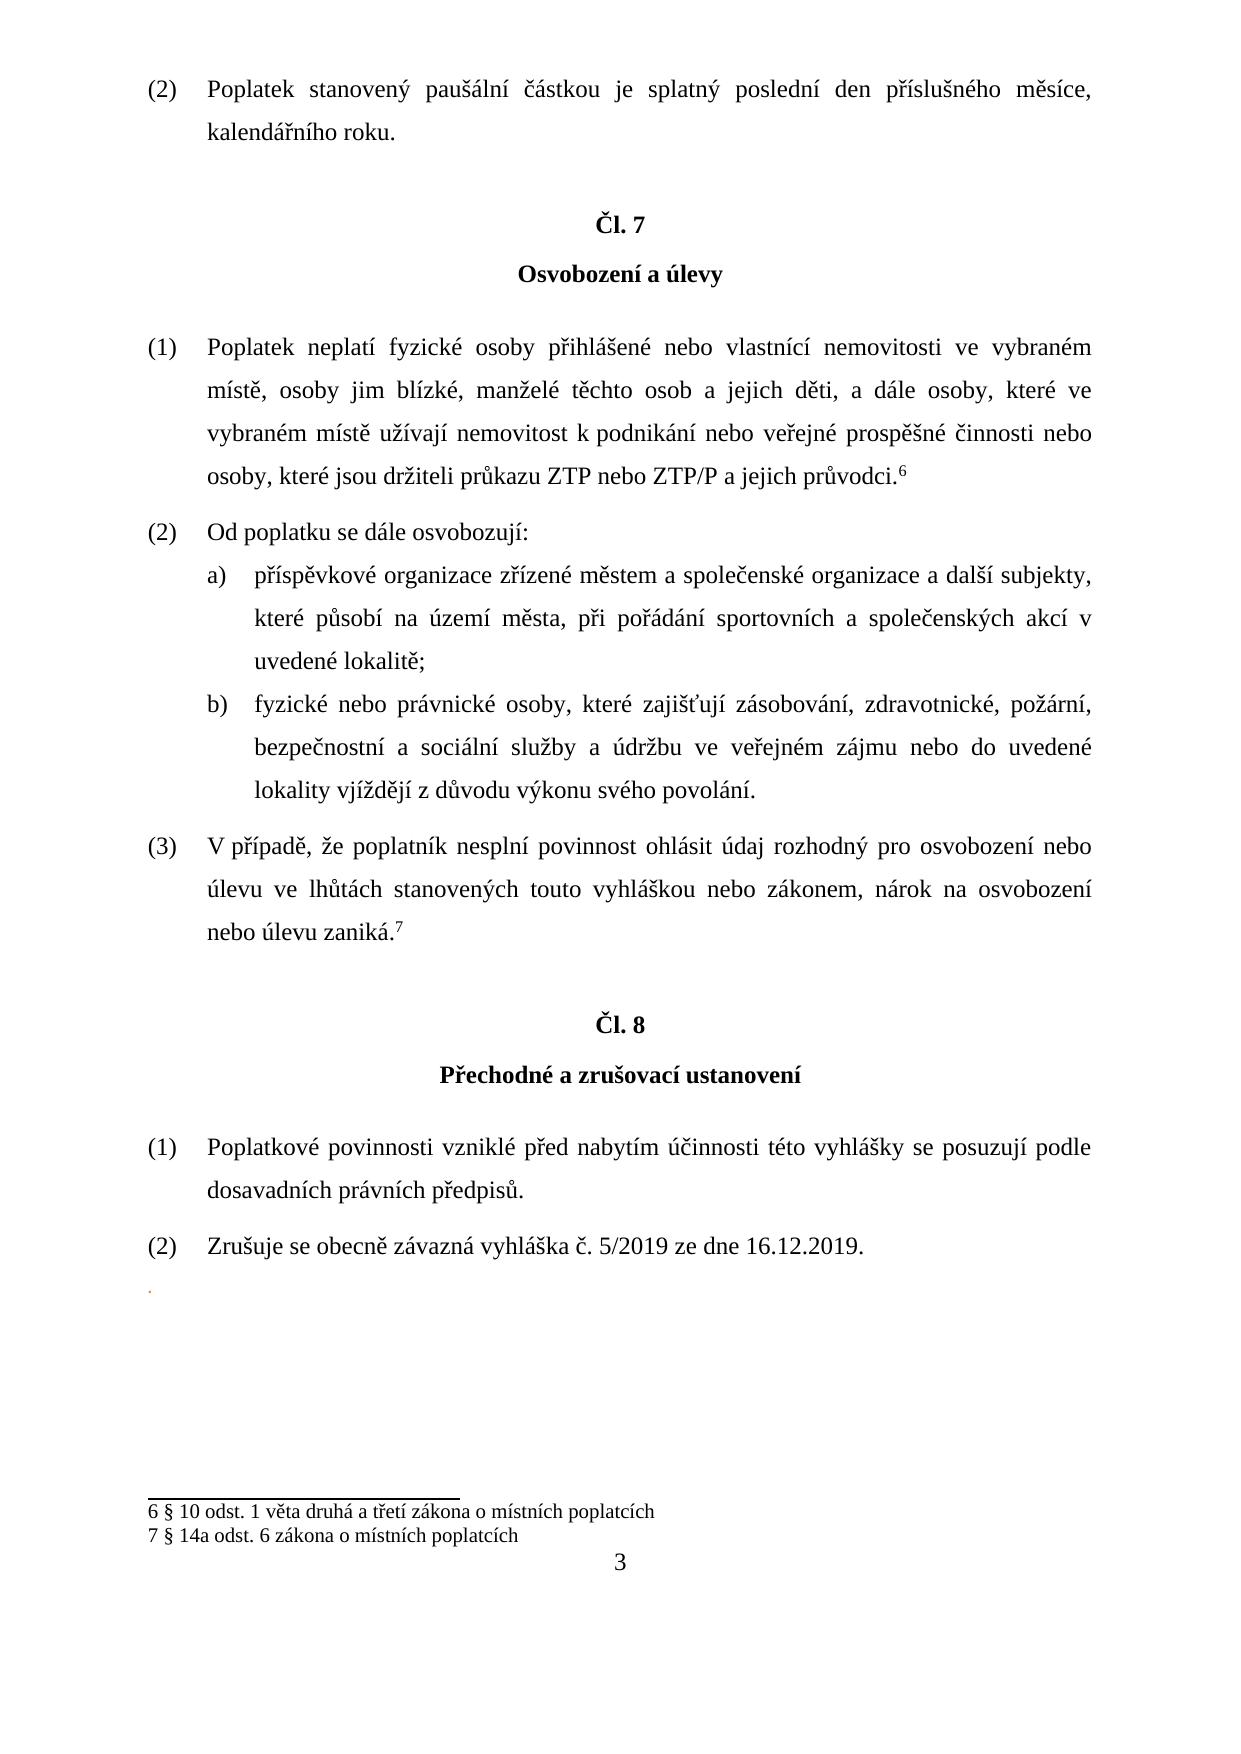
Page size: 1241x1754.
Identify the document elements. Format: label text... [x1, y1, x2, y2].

list Od poplatku se dále osvobozují: [148, 517, 1092, 546]
list Poplatek stanovený paušální částkou je splatný poslední den příslušného měsíce, kalendářního roku. [148, 74, 1092, 146]
text Čl. 7 [148, 210, 1092, 239]
list příspěvkové organizace zřízené městem a společenské organizace a další subjekty, které působí na území města, při pořádání sportovních a společenských akcí v uvedené lokalitě; [207, 560, 1092, 675]
list Poplatkové povinnosti vzniklé před nabytím účinnosti této vyhlášky se posuzují podle dosavadních právních předpisů. [148, 1132, 1092, 1204]
list § 10 odst. 1 věta druhá a třetí zákona o místních poplatcích [148, 1499, 1092, 1523]
list V případě, že poplatník nesplní povinnost ohlásit údaj rozhodný pro osvobození nebo úlevu ve lhůtách stanovených touto vyhláškou nebo zákonem, nárok na osvobození nebo úlevu zaniká. [148, 831, 1092, 946]
list Poplatek neplatí fyzické osoby přihlášené nebo vlastnící nemovitosti ve vybraném místě, osoby jim blízké, manželé těchto osob a jejich děti, a dále osoby, které ve vybraném místě užívají nemovitost k podnikání nebo veřejné prospěšné činnosti nebo osoby, které jsou držiteli průkazu ZTP nebo ZTP/P a jejich průvodci. [148, 332, 1092, 490]
text Čl. 8 [148, 1011, 1092, 1039]
list fyzické nebo právnické osoby, které zajišťují zásobování, zdravotnické, požární, bezpečnostní a sociální služby a údržbu ve veřejném zájmu nebo do uvedené lokality vjíždějí z důvodu výkonu svého povolání. [207, 689, 1092, 804]
text Osvobození a úlevy [148, 259, 1092, 288]
text Přechodné a zrušovací ustanovení [148, 1060, 1092, 1089]
text . [148, 1274, 1092, 1298]
list Zrušuje se obecně závazná vyhláška č. 5/2019 ze dne 16.12.2019. [148, 1231, 1092, 1260]
list § 14a odst. 6 zákona o místních poplatcích [148, 1523, 1092, 1547]
